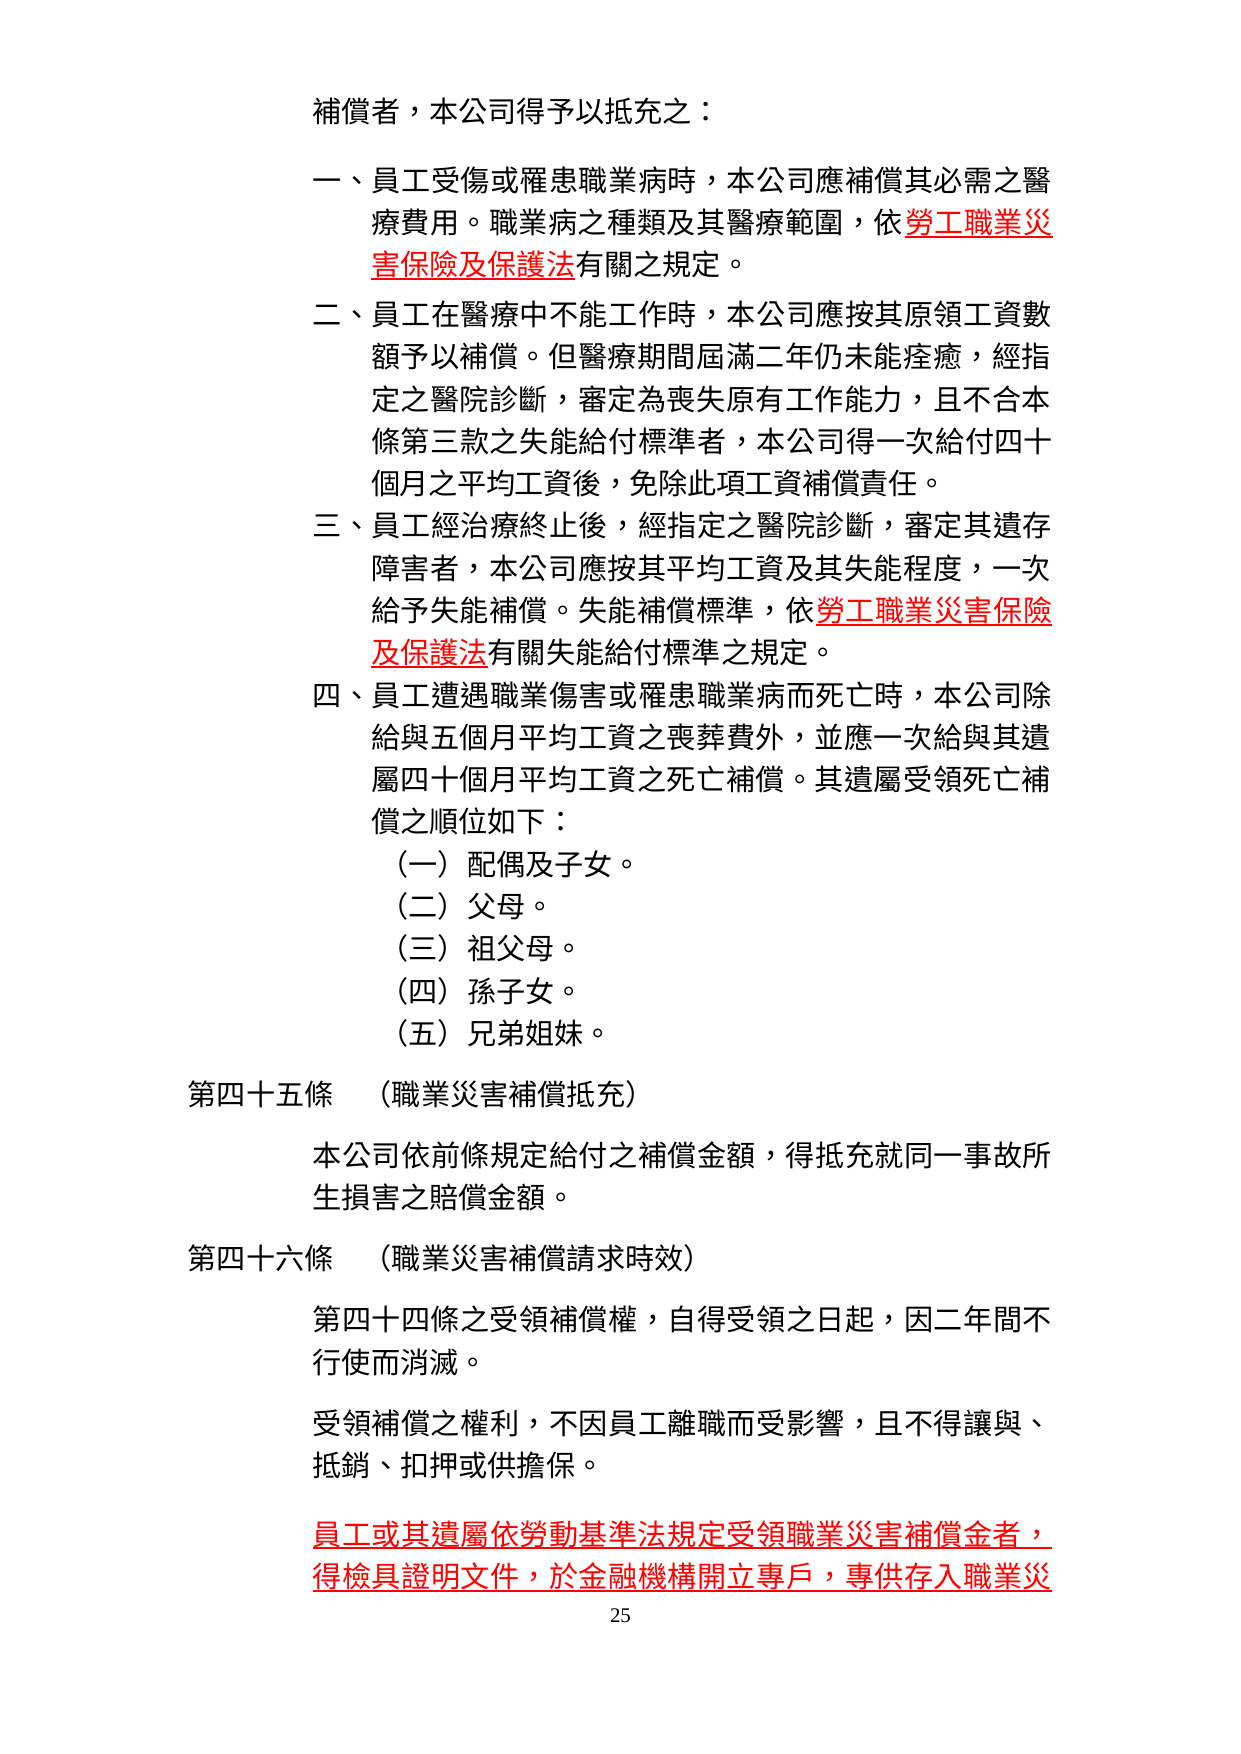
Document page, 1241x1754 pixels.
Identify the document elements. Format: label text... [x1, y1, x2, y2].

text 一、員工受傷或罹患職業病時，本公司應補償其必需之醫療費用。職業病之種類及其醫療範圍，依勞工職業災害保險及保護法有關之規定。 [312, 157, 1053, 284]
text （五）兄弟姐妹。 [325, 1011, 1053, 1053]
text 三、員工經治療終止後，經指定之醫院診斷，審定其遺存障害者，本公司應按其平均工資及其失能程度，一次給予失能補償。失能補償標準，依勞工職業災害保險及保護法有關失能給付標準之規定。 [312, 503, 1053, 672]
text 四、員工遭遇職業傷害或罹患職業病而死亡時，本公司除給與五個月平均工資之喪葬費外，並應一次給與其遺屬四十個月平均工資之死亡補償。其遺屬受領死亡補償之順位如下： [312, 672, 1053, 841]
text 二、員工在醫療中不能工作時，本公司應按其原領工資數額予以補償。但醫療期間屆滿二年仍未能痊癒，經指定之醫院診斷，審定為喪失原有工作能力，且不合本條第三款之失能給付標準者，本公司得一次給付四十個月之平均工資後，免除此項工資補償責任。 [312, 292, 1053, 503]
text 補償者，本公司得予以抵充之： [312, 89, 1053, 131]
text 員工或其遺屬依勞動基準法規定受領職業災害補償金者，得檢具證明文件，於金融機構開立專戶，專供存入職業災 [312, 1511, 1053, 1596]
text （一）配偶及子女。 [325, 841, 1053, 884]
text （三）祖父母。 [325, 926, 1053, 968]
text （四）孫子女。 [325, 968, 1053, 1011]
text 第四十四條之受領補償權，自得受領之日起，因二年間不行使而消滅。 [312, 1297, 1053, 1382]
text 第四十五條 （職業災害補償抵充） [187, 1072, 1053, 1114]
text 第四十六條 （職業災害補償請求時效） [187, 1236, 1053, 1278]
text （二）父母。 [325, 884, 1053, 926]
text 本公司依前條規定給付之補償金額，得抵充就同一事故所生損害之賠償金額。 [312, 1133, 1053, 1217]
text 受領補償之權利，不因員工離職而受影響，且不得讓與、抵銷、扣押或供擔保。 [312, 1400, 1053, 1485]
